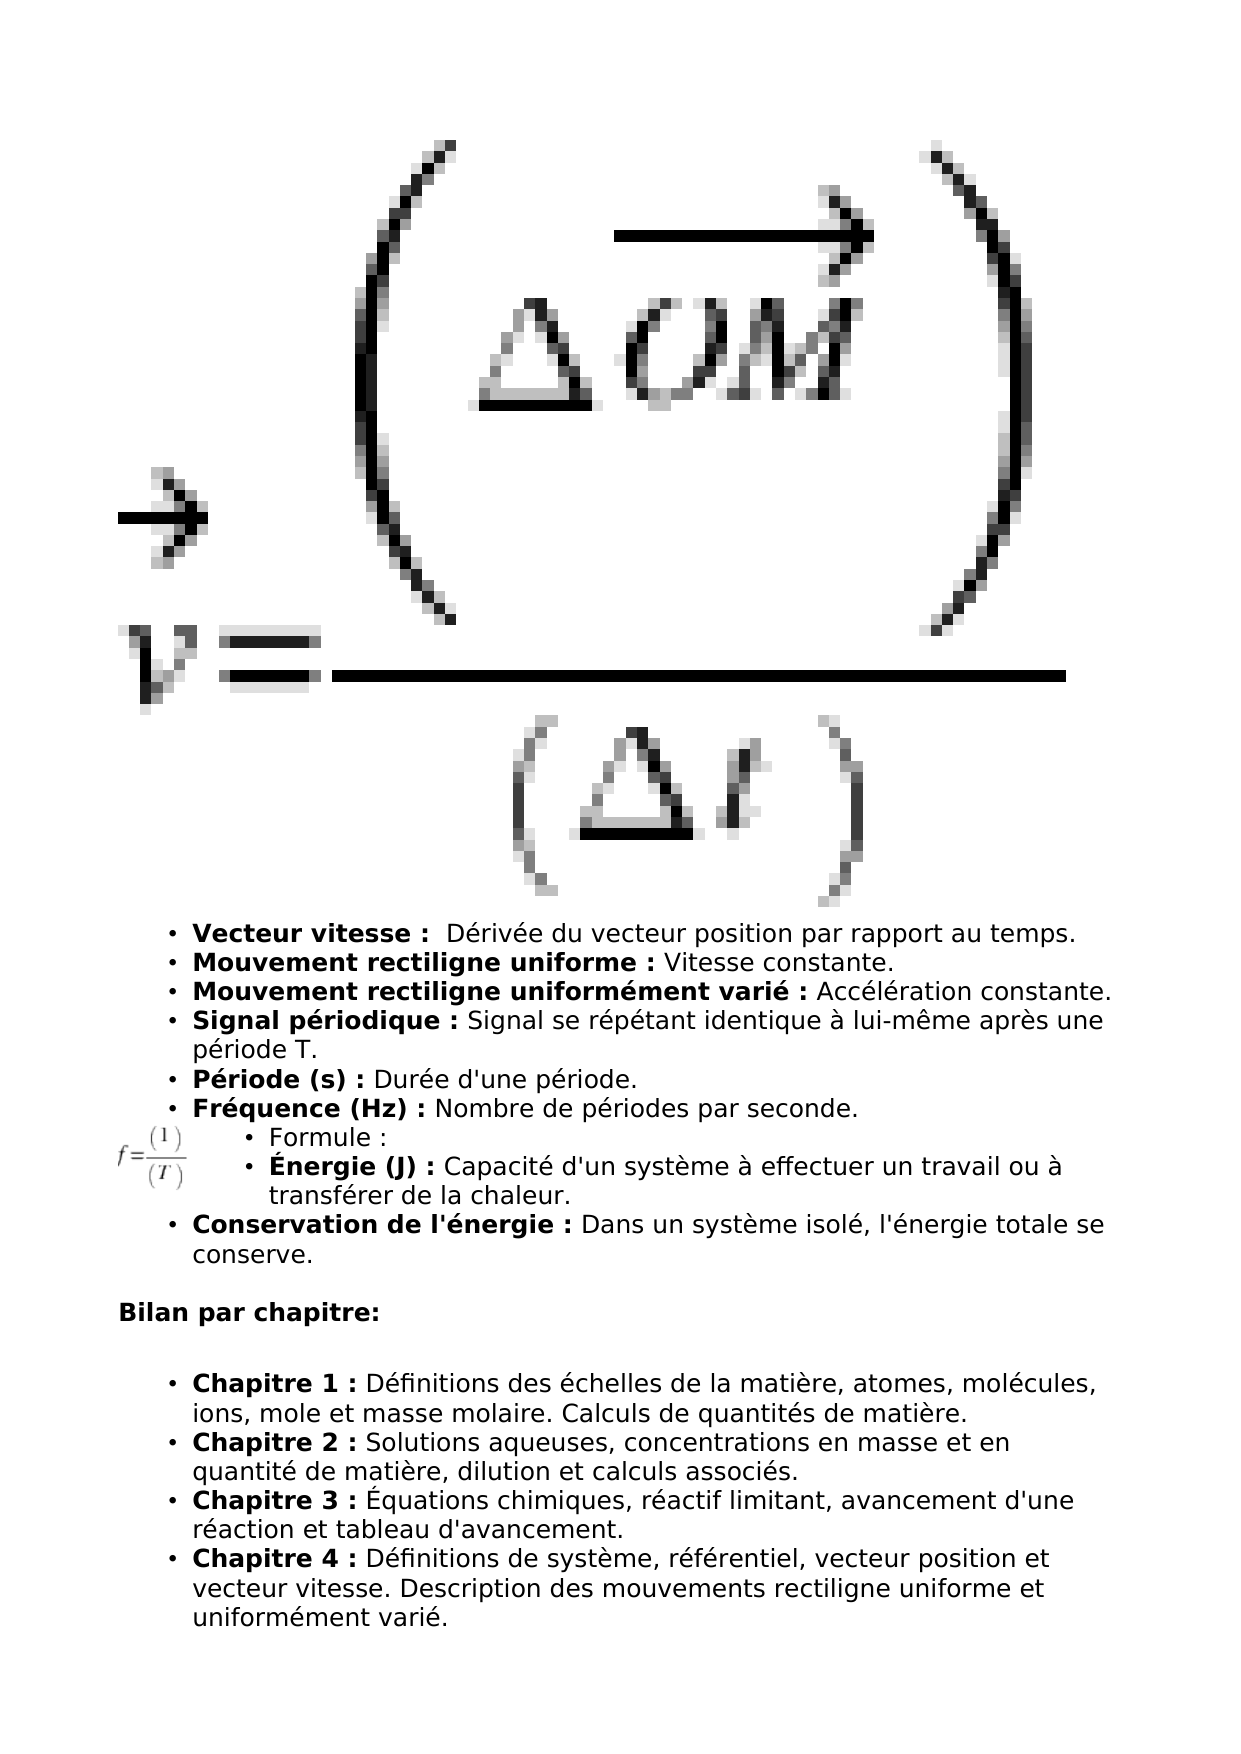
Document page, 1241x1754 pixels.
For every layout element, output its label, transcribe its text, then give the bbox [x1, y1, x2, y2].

list Chapitre 3 : Équations chimiques, réactif limitant, avancement d'une réaction et tableau d'avancement. [177, 1486, 1122, 1544]
list Mouvement rectiligne uniformément varié : Accélération constante. [177, 977, 1122, 1006]
list Période (s) : Durée d'une période. [177, 1065, 1122, 1094]
list Énergie (J) : Capacité d'un système à effectuer un travail ou à transférer de la chaleur. [177, 1152, 1122, 1211]
text Bilan par chapitre: [118, 1298, 1122, 1328]
list Chapitre 1 : Définitions des échelles de la matière, atomes, molécules, ions, mole et masse molaire. Calculs de quantités de matière. [177, 1369, 1122, 1428]
picture [118, 118, 1123, 919]
picture [118, 1123, 195, 1192]
list Formule : [195, 1123, 1122, 1152]
list Chapitre 4 : Définitions de système, référentiel, vecteur position et vecteur vitesse. Description des mouvements rectiligne uniforme et uniformément varié. [177, 1544, 1122, 1632]
list Mouvement rectiligne uniforme : Vitesse constante. [177, 948, 1122, 977]
list Chapitre 2 : Solutions aqueuses, concentrations en masse et en quantité de matière, dilution et calculs associés. [177, 1428, 1122, 1486]
list Fréquence (Hz) : Nombre de périodes par seconde. [177, 1094, 1122, 1123]
list Vecteur vitesse : Dérivée du vecteur position par rapport au temps. [177, 919, 1122, 948]
list Conservation de l'énergie : Dans un système isolé, l'énergie totale se conserve. [177, 1211, 1122, 1269]
list Signal périodique : Signal se répétant identique à lui-même après une période T. [177, 1006, 1122, 1065]
